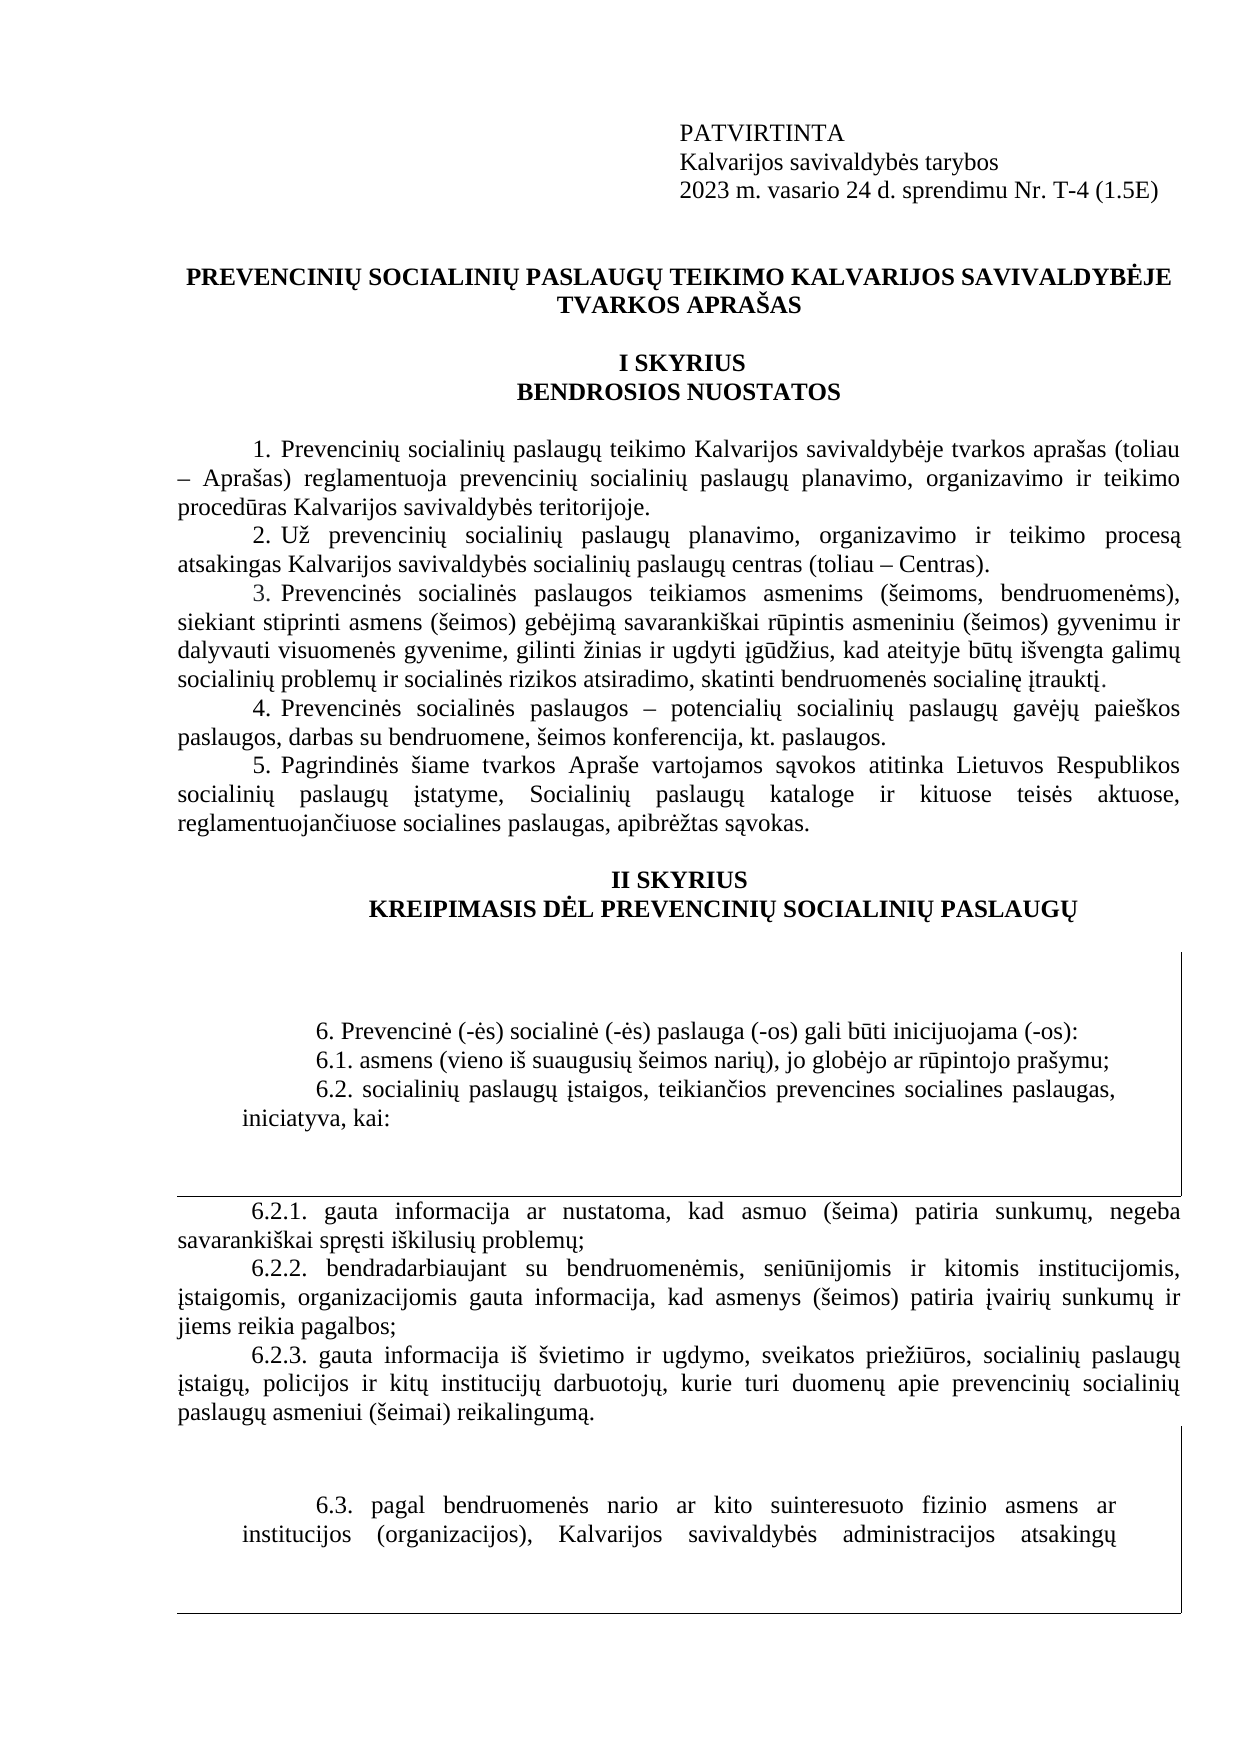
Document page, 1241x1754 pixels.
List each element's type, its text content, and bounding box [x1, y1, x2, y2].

text BENDROSIOS NUOSTATOS [177, 377, 1181, 406]
text 6.3. pagal bendruomenės nario ar kito suinteresuoto fizinio asmens ar institucijos (organizacijos), Kalvarijos savivaldybės administracijos atsakingų [177, 1426, 1181, 1613]
text 3. Prevencinės socialinės paslaugos teikiamos asmenims (šeimoms, bendruomenėms), siekiant stiprinti asmens (šeimos) gebėjimą savarankiškai rūpintis asmeniniu (šeimos) gyvenimu ir dalyvauti visuomenės gyvenime, gilinti žinias ir ugdyti įgūdžius, kad ateityje būtų išvengta galimų socialinių problemų ir socialinės rizikos atsiradimo, skatinti bendruomenės socialinę įtrauktį. [177, 578, 1181, 693]
text 6. Prevencinė (-ės) socialinė (-ės) paslauga (-os) gali būti inicijuojama (-os): [177, 952, 1181, 1045]
text 5. Pagrindinės šiame tvarkos Apraše vartojamos sąvokos atitinka Lietuvos Respublikos socialinių paslaugų įstatyme, Socialinių paslaugų kataloge ir kituose teisės aktuose, reglamentuojančiuose socialines paslaugas, apibrėžtas sąvokas. [177, 751, 1181, 837]
text 6.1. asmens (vieno iš suaugusių šeimos narių), jo globėjo ar rūpintojo prašymu; [177, 1045, 1181, 1074]
text 6.2.1. gauta informacija ar nustatoma, kad asmuo (šeima) patiria sunkumų, negeba savarankiškai spręsti iškilusių problemų; [177, 1196, 1181, 1253]
text PATVIRTINTA [679, 118, 1181, 147]
text I SKYRIUS [177, 348, 1181, 377]
text 2. Už prevencinių socialinių paslaugų planavimo, organizavimo ir teikimo procesą atsakingas Kalvarijos savivaldybės socialinių paslaugų centras (toliau – Centras). [177, 521, 1181, 578]
text PREVENCINIŲ SOCIALINIŲ PASLAUGŲ TEIKIMO KALVARIJOS SAVIVALDYBĖJE TVARKOS APRAŠAS [177, 262, 1181, 319]
text 6.2.2. bendradarbiaujant su bendruomenėmis, seniūnijomis ir kitomis institucijomis, įstaigomis, organizacijomis gauta informacija, kad asmenys (šeimos) patiria įvairių sunkumų ir jiems reikia pagalbos; [177, 1253, 1181, 1340]
text 6.2.3. gauta informacija iš švietimo ir ugdymo, sveikatos priežiūros, socialinių paslaugų įstaigų, policijos ir kitų institucijų darbuotojų, kurie turi duomenų apie prevencinių socialinių paslaugų asmeniui (šeimai) reikalingumą. [177, 1340, 1181, 1426]
text 1. Prevencinių socialinių paslaugų teikimo Kalvarijos savivaldybėje tvarkos aprašas (toliau – Aprašas) reglamentuoja prevencinių socialinių paslaugų planavimo, organizavimo ir teikimo procedūras Kalvarijos savivaldybės teritorijoje. [177, 434, 1181, 521]
text 4. Prevencinės socialinės paslaugos – potencialių socialinių paslaugų gavėjų paieškos paslaugos, darbas su bendruomene, šeimos konferencija, kt. paslaugos. [177, 693, 1181, 751]
text 2023 m. vasario 24 d. sprendimu Nr. T-4 (1.5E) [679, 176, 1181, 204]
text Kalvarijos savivaldybės tarybos [679, 147, 1181, 176]
text 6.2. socialinių paslaugų įstaigos, teikiančios prevencines socialines paslaugas, iniciatyva, kai: [177, 1074, 1181, 1196]
text KREIPIMASIS DĖL PREVENCINIŲ SOCIALINIŲ PASLAUGŲ [177, 894, 1181, 923]
text II SKYRIUS [177, 866, 1181, 894]
